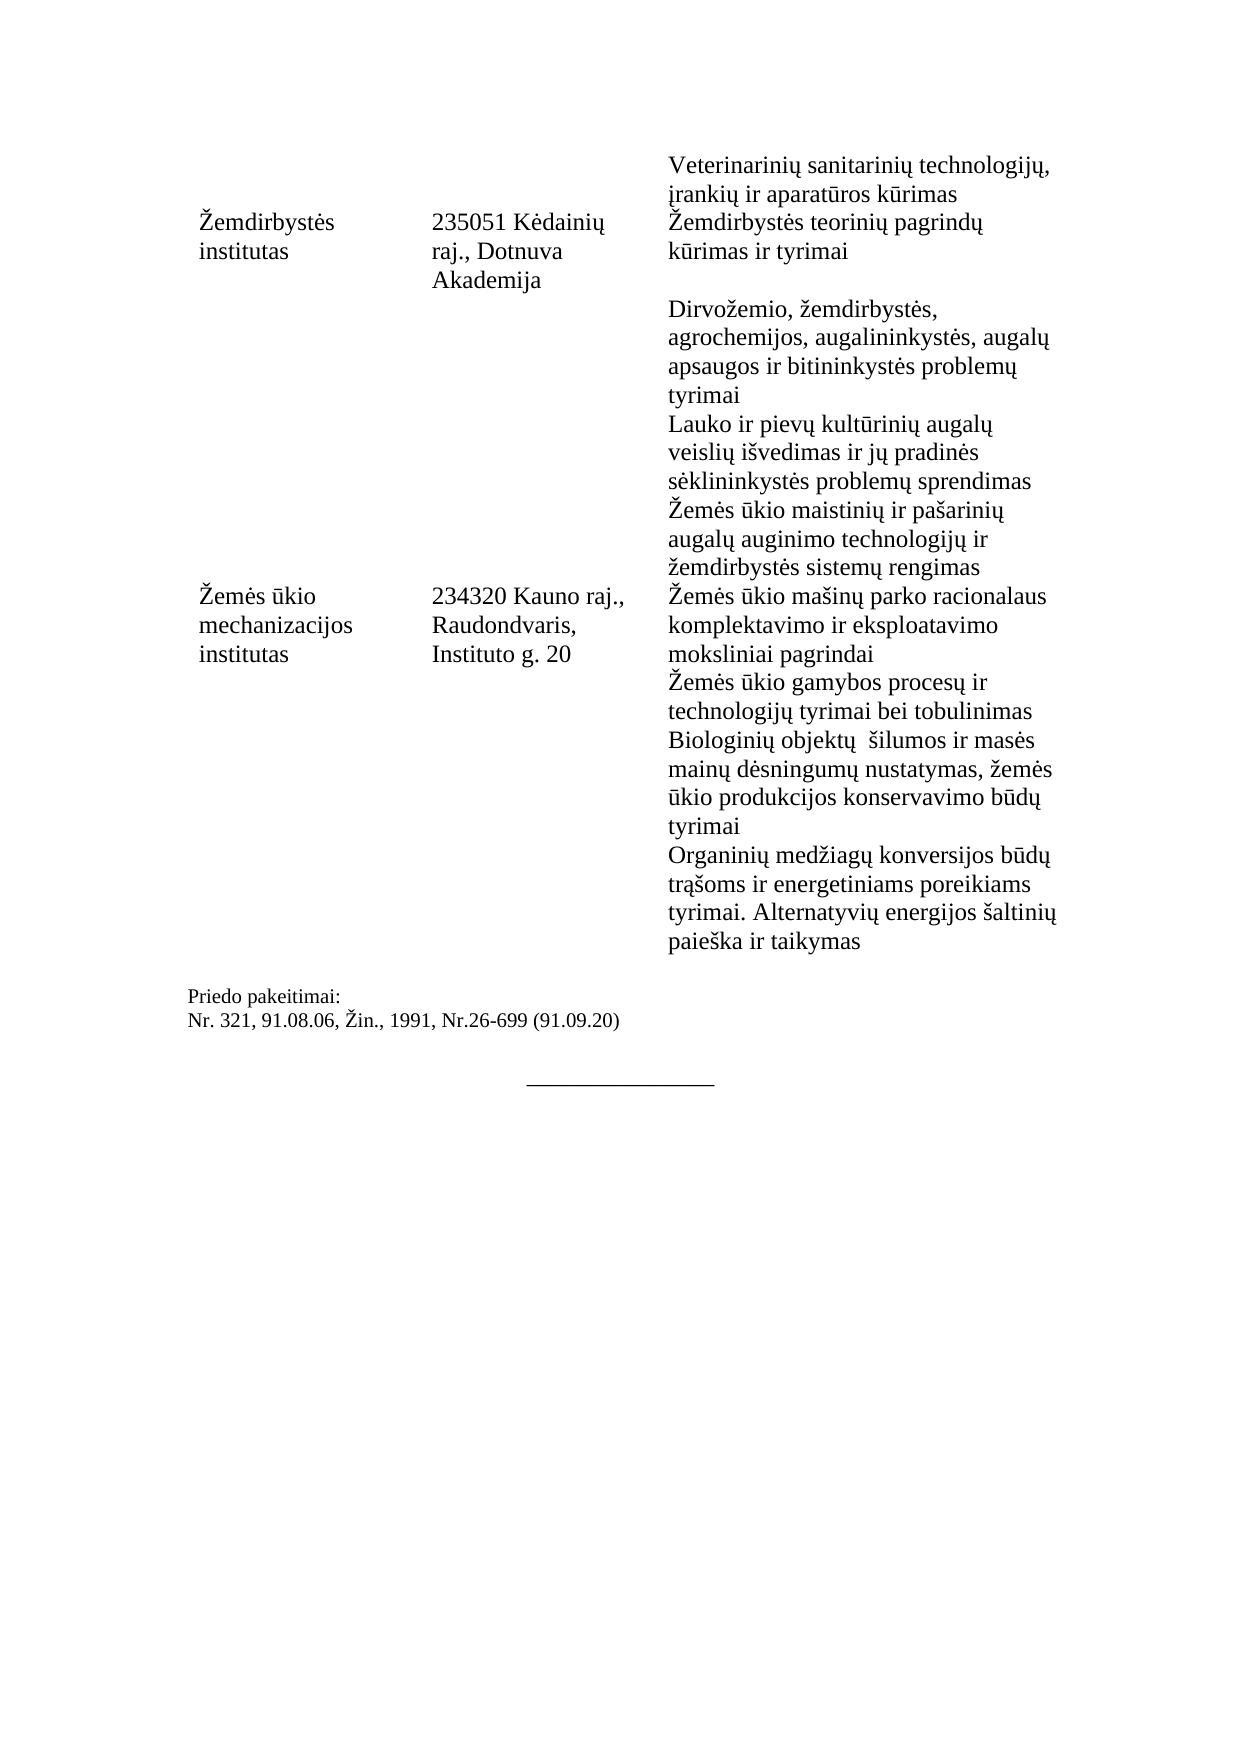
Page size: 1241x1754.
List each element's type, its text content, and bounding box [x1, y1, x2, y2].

table_cell [420, 668, 657, 725]
table_cell Žemės ūkio gamybos procesų ir technologijų tyrimai bei tobulinimas [657, 668, 1075, 725]
text Priedo pakeitimai: [187, 984, 1053, 1008]
table_cell Biologinių objektų šilumos ir masės mainų dėsningumų nustatymas, žemės ūkio produkcijos konservavimo būdų tyrimai [657, 725, 1075, 840]
table_cell [188, 409, 420, 495]
table_cell [188, 150, 420, 207]
table_cell Žemdirbystės institutas [188, 208, 420, 294]
table_cell [188, 294, 420, 409]
table_cell Dirvožemio, žemdirbystės, agrochemijos, augalininkystės, augalų apsaugos ir bitininkystės problemų tyrimai [657, 294, 1075, 409]
table_cell [420, 725, 657, 840]
table_cell Veterinarinių sanitarinių technologijų, įrankių ir aparatūros kūrimas [657, 150, 1075, 207]
table_cell Lauko ir pievų kultūrinių augalų veislių išvedimas ir jų pradinės sėklininkystės problemų sprendimas [657, 409, 1075, 495]
table_cell Žemės ūkio maistinių ir pašarinių augalų auginimo technologijų ir žemdirbystės sistemų rengimas [657, 495, 1075, 581]
table_cell Žemės ūkio mašinų parko racionalaus komplektavimo ir eksploatavimo moksliniai pagrindai [657, 581, 1075, 667]
text _______________ [187, 1061, 1053, 1089]
table_cell 234320 Kauno raj., Raudondvaris, Instituto g. 20 [420, 581, 657, 667]
table_cell [420, 840, 657, 955]
table_cell Žemdirbystės teorinių pagrindų kūrimas ir tyrimai [657, 208, 1075, 294]
table_cell Žemės ūkio mechanizacijos institutas [188, 581, 420, 667]
table_cell [420, 409, 657, 495]
table_cell [420, 294, 657, 409]
table_cell [188, 495, 420, 581]
table_cell Organinių medžiagų konversijos būdų trąšoms ir energetiniams poreikiams tyrimai. Alternatyvių energijos šaltinių paieška ir taikymas [657, 840, 1075, 955]
table_cell [420, 495, 657, 581]
table_cell 235051 Kėdainių raj., Dotnuva Akademija [420, 208, 657, 294]
table_cell [420, 150, 657, 207]
table_cell [188, 725, 420, 840]
text Nr. 321, 91.08.06, Žin., 1991, Nr.26-699 (91.09.20) [187, 1008, 1053, 1032]
table_cell [188, 840, 420, 955]
table_cell [188, 668, 420, 725]
